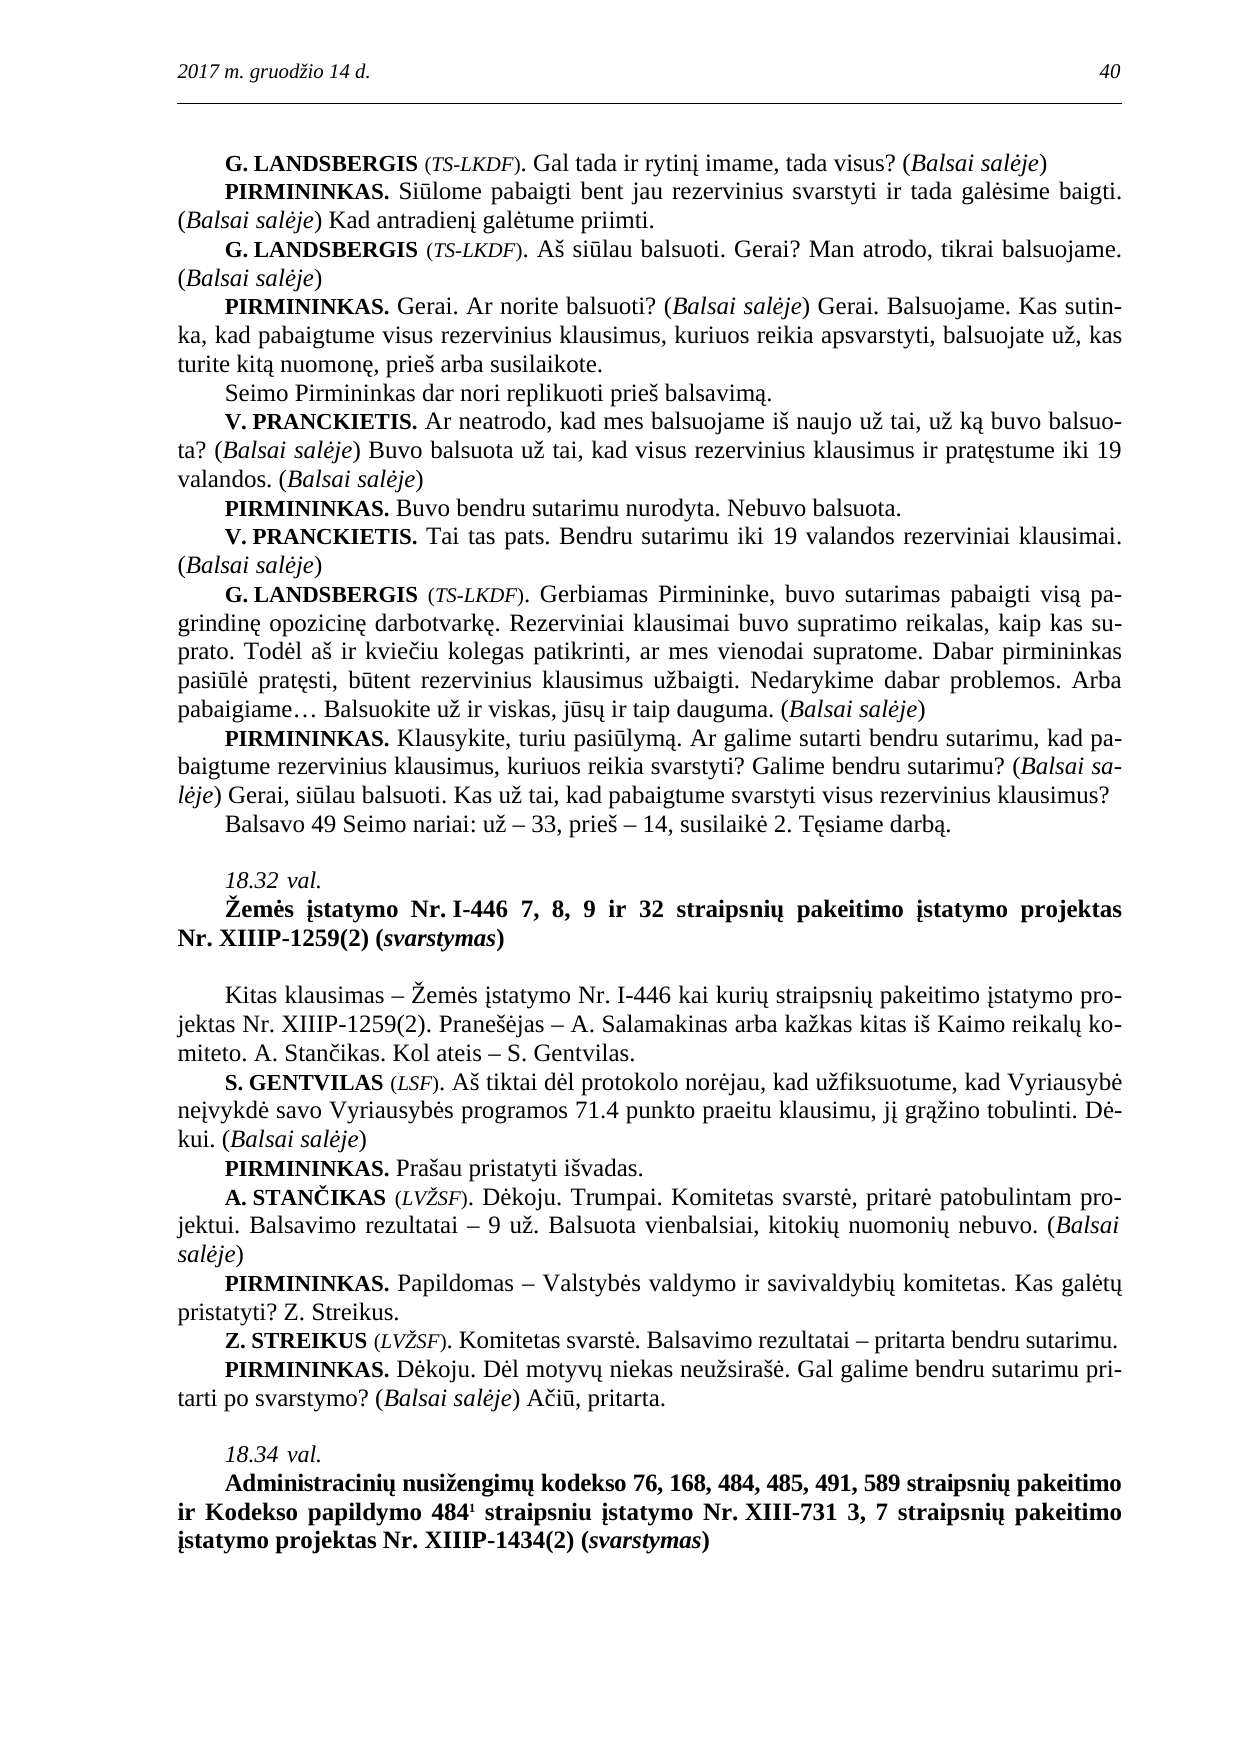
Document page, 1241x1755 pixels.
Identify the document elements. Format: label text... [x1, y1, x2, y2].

text PIRMININKAS. Klau­sy­ki­te, tu­riu pa­siū­ly­mą. Ar ga­li­me su­tar­ti ben­dru su­ta­ri­mu, kad pa­baig­tu­me re­zer­vi­nius klau­si­mus, ku­riuos rei­kia svars­ty­ti? Ga­li­me ben­dru su­ta­ri­mu? (Bal­sai sa­lė­je) Ge­rai, siū­lau bal­suo­ti. Kas už tai, kad pa­baig­tu­me svars­ty­ti vi­sus re­zer­vi­nius klau­si­mus? [177, 723, 1122, 809]
text 18.34 val. [224, 1440, 1122, 1468]
text PIRMININKAS. Pra­šau pri­sta­ty­ti iš­va­das. [177, 1153, 1122, 1182]
text PIRMININKAS. Pa­pil­do­mas – Vals­ty­bės val­dy­mo ir sa­vi­val­dy­bių ko­mi­te­tas. Kas ga­lė­tų pri­sta­ty­ti? Z. Strei­kus. [177, 1268, 1122, 1325]
text V. PRANCKIETIS. Tai tas pats. Ben­dru su­ta­ri­mu iki 19 va­lan­dos re­zer­vi­niai klau­si­mai. (Bal­sai sa­lė­je) [177, 521, 1122, 579]
text Ad­mi­nist­ra­ci­nių nu­si­žen­gi­mų ko­dek­so 76, 168, 484, 485, 491, 589 straips­nių pa­kei­ti­mo ir Ko­dek­so pa­pil­dy­mo 4841 straips­niu įsta­ty­mo Nr. XIII-731 3, 7 straips­nių pa­kei­ti­mo įsta­ty­mo pro­jek­tas Nr. XIIIP-1434(2) (svars­ty­mas) [177, 1468, 1122, 1554]
text Ki­tas klau­si­mas – Že­mės įsta­ty­mo Nr. I-446 kai ku­rių straips­nių pa­kei­ti­mo įsta­ty­mo pro­jek­tas Nr. XIIIP-1259(2). Pra­ne­šė­jas – A. Sa­la­ma­ki­nas ar­ba kaž­kas ki­tas iš Kai­mo rei­ka­lų ko­mi­te­to. A. Stan­či­kas. Kol at­eis – S. Gent­vi­las. [177, 980, 1122, 1067]
text G. LANDSBERGIS (TS-LKDF). Aš siū­lau bal­suo­ti. Ge­rai? Man at­ro­do, tik­rai bal­suo­ja­me. (Bal­sai sa­lė­je) [177, 234, 1122, 291]
text G. LANDSBERGIS (TS-LKDF). Ger­bia­mas Pir­mi­nin­ke, bu­vo su­ta­ri­mas pa­baig­ti vi­są pa­grin­di­nę opo­zi­ci­nę dar­bo­tvarkę. Re­zer­vi­niai klau­si­mai bu­vo su­pra­ti­mo rei­ka­las, kaip kas su­pra­to. To­dėl aš ir kvie­čiu ko­le­gas pa­tik­rin­ti, ar mes vie­no­dai su­pra­to­me. Da­bar pir­mi­nin­kas pa­siū­lė pra­tęs­ti, bū­tent re­zer­vi­nius klau­si­mus už­baig­ti. Ne­da­ry­ki­me da­bar pro­ble­mos. Ar­ba pa­bai­gia­me… Bal­suo­ki­te už ir vis­kas, jū­sų ir taip dau­gu­ma. (Bal­sai sa­lė­je) [177, 579, 1122, 723]
text PIRMININKAS. Dė­ko­ju. Dėl mo­ty­vų nie­kas ne­už­si­ra­šė. Gal ga­li­me ben­dru su­ta­ri­mu pri­tar­ti po svars­ty­mo? (Bal­sai sa­lė­je) Ačiū, pri­tar­ta. [177, 1354, 1122, 1412]
text Z. STREIKUS (LVŽSF). Ko­mi­te­tas svars­tė. Bal­sa­vi­mo re­zul­ta­tai – pri­tar­ta ben­dru su­ta­ri­mu. [177, 1325, 1122, 1354]
text V. PRANCKIETIS. Ar ne­at­ro­do, kad mes bal­suo­ja­me iš nau­jo už tai, už ką bu­vo bal­suo­ta? (Bal­sai sa­lė­je) Bu­vo bal­suo­ta už tai, kad vi­sus re­zer­vi­nius klau­si­mus ir pra­tęs­tu­me iki 19 va­lan­dos. (Bal­sai sa­lė­je) [177, 406, 1122, 493]
text 18.32 val. [224, 866, 1122, 894]
text G. LANDSBERGIS (TS-LKDF). Gal ta­da ir ry­ti­nį ima­me, ta­da vi­sus? (Bal­sai sa­lė­je) [177, 148, 1122, 176]
text PIRMININKAS. Ge­rai. Ar no­ri­te bal­suo­ti? (Bal­sai sa­lė­je) Ge­rai. Bal­suo­ja­me. Kas su­tin­ka, kad pa­baig­tu­me vi­sus re­zer­vi­nius klau­si­mus, ku­riuos rei­kia ap­svars­ty­ti, bal­suo­ja­te už, kas tu­ri­te ki­tą nuo­mo­nę, prieš ar­ba su­si­lai­ko­te. [177, 291, 1122, 378]
text PIRMININKAS. Bu­vo ben­dru su­ta­ri­mu nu­ro­dy­ta. Ne­bu­vo bal­suo­ta. [177, 493, 1122, 521]
text A. STANČIKAS (LVŽSF). Dė­ko­ju. Trum­pai. Ko­mi­te­tas svars­tė, pri­ta­rė pa­to­bu­lin­tam pro­je­k­tui. Bal­sa­vi­mo re­zul­ta­tai – 9 už. Bal­suo­ta vien­bal­siai, ki­to­kių nuo­mo­nių ne­bu­vo. (Bal­sai sa­lė­je) [177, 1182, 1122, 1268]
text Bal­sa­vo 49 Sei­mo na­riai: už – 33, prieš – 14, su­si­lai­kė 2. Tę­sia­me dar­bą. [177, 809, 1122, 838]
text Sei­mo Pir­mi­nin­kas dar no­ri re­pli­kuo­ti prieš bal­sa­vi­mą. [177, 378, 1122, 406]
text Že­mės įsta­ty­mo Nr. I-446 7, 8, 9 ir 32 straips­nių pa­kei­ti­mo įsta­ty­mo pro­jek­tas Nr. XIIIP-1259(2) (svars­ty­mas) [177, 894, 1122, 952]
text S. GENTVILAS (LSF). Aš tik­tai dėl pro­to­ko­lo no­rė­jau, kad už­fik­suo­tu­me, kad Vy­riau­sy­bė ne­įvyk­dė sa­vo Vy­riau­sy­bės pro­gra­mos 71.4 punk­to pra­ei­tu klau­si­mu, jį grą­žin­o to­bu­lin­ti. Dė­kui. (Bal­sai sa­lė­je) [177, 1067, 1122, 1153]
text PIRMININKAS. Siū­lo­me pa­baig­ti bent jau re­zer­vi­nius svars­ty­ti ir ta­da ga­lė­si­me baig­ti. (Bal­sai sa­lė­je) Kad ant­ra­die­nį ga­lė­tu­me pri­im­ti. [177, 176, 1122, 234]
